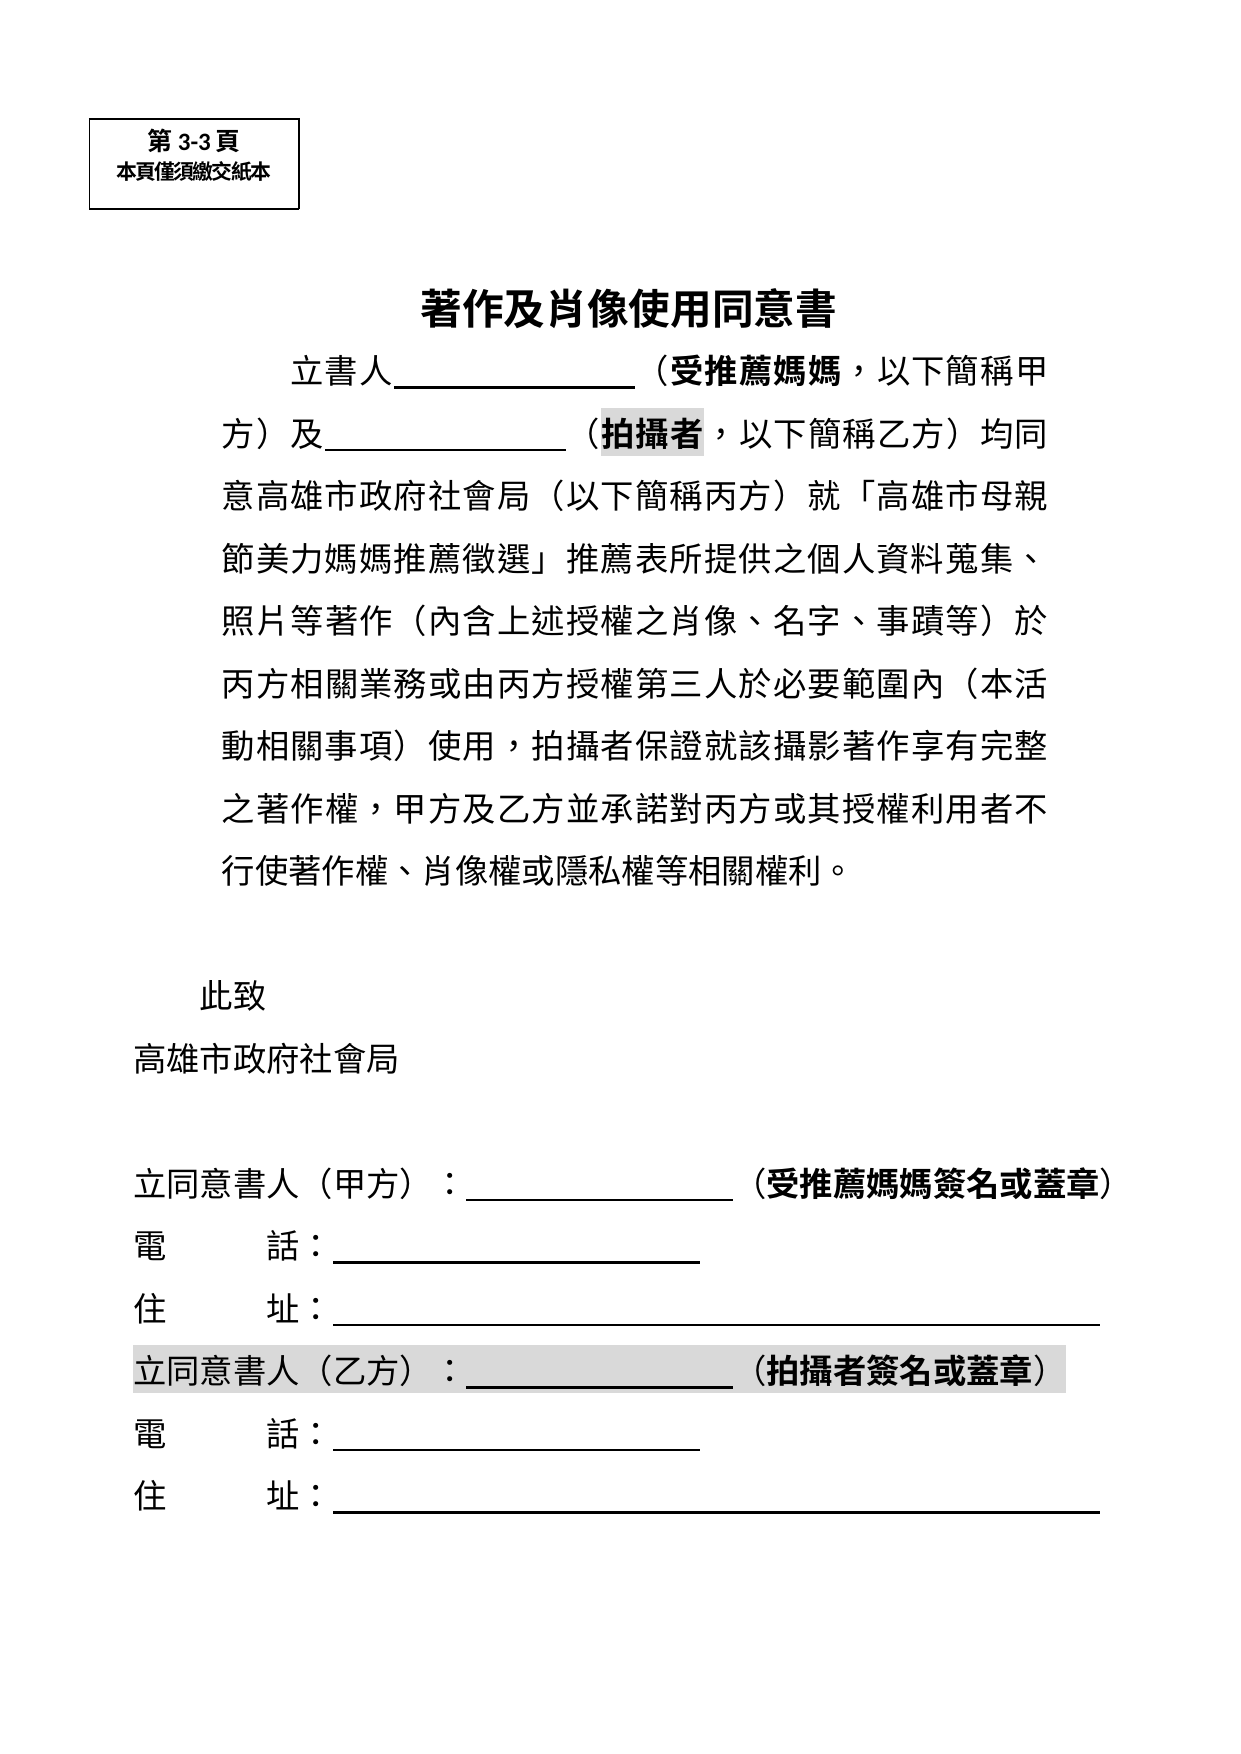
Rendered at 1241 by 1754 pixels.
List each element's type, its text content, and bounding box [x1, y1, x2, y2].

text 此致 [133, 952, 1152, 1015]
text 本頁僅須繳交紙本 [105, 156, 283, 185]
text 立同意書人（乙方）： （拍攝者簽名或蓋章） [133, 1327, 1152, 1390]
text 電 話： [133, 1202, 1152, 1265]
text 住 址： [133, 1265, 1152, 1327]
text 第3-3頁 [105, 127, 283, 156]
text 立同意書人（甲方）： （受推薦媽媽簽名或蓋章） [133, 1140, 1152, 1202]
text 著作及肖像使用同意書 [118, 265, 1139, 327]
text 住 址： [133, 1452, 1152, 1515]
text 立書人 （受推薦媽媽，以下簡稱甲方）及 （拍攝者，以下簡稱乙方）均同意高雄市政府社會局（以下簡稱丙方）就「高雄市母親節美力媽媽推薦徵選」推薦表所提供之個人資料蒐集、照片等著作（內含上述授權之肖像、名字、事蹟等）於丙方相關業務或由丙方授權第三人於必要範圍內（本活動相關事項）使用，拍攝者保證就該攝影著作享有完整之著作權，甲方及乙方並承諾對丙方或其授權利用者不行使著作權、肖像權或隱私權等相關權利。 [221, 327, 1048, 890]
text 第3-3頁 [90, 120, 298, 208]
text 高雄市政府社會局 [133, 1015, 1152, 1077]
text 電 話： [133, 1390, 1152, 1452]
text 第3-3頁 [300, 153, 1127, 189]
